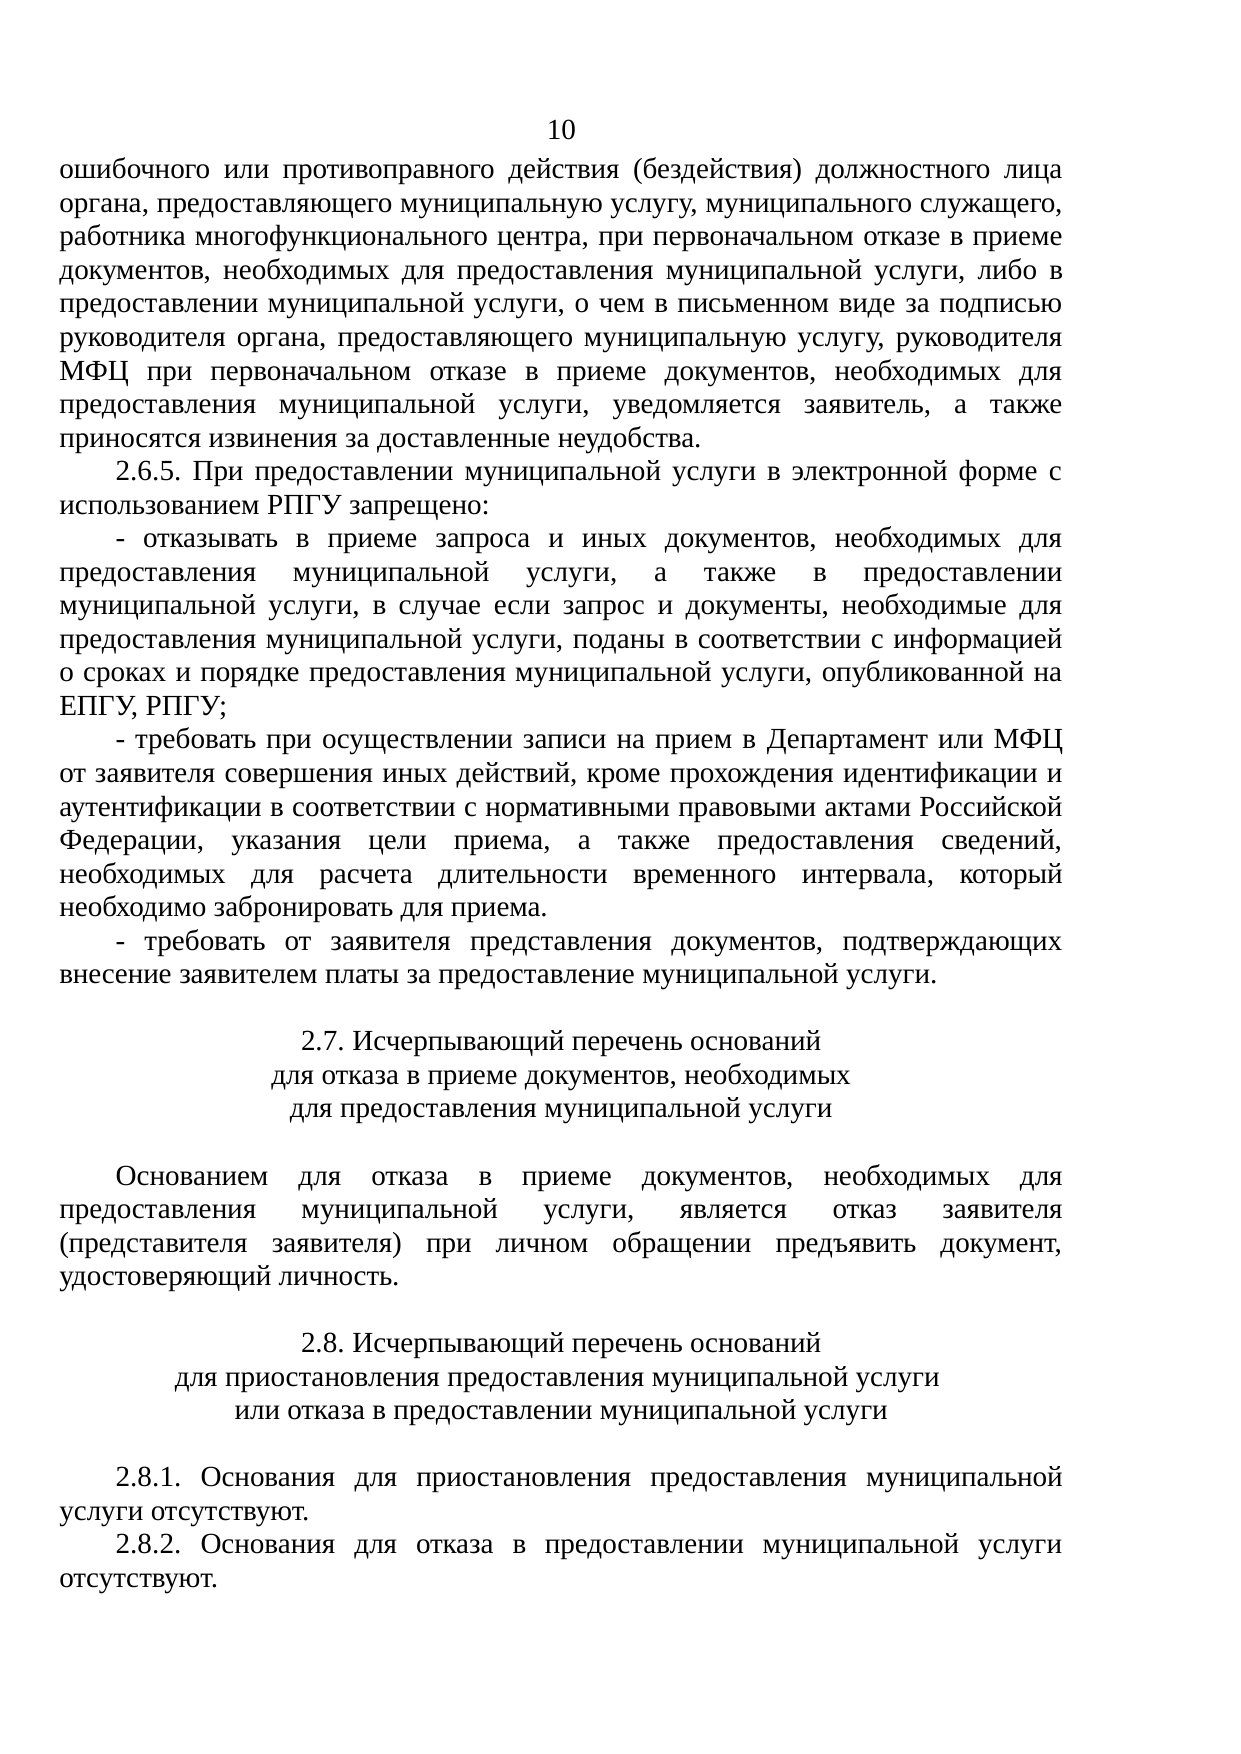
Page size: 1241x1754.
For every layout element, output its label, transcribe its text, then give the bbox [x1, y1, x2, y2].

text 2.8.1. Основания для приостановления предоставления муниципальной услуги отсутствуют. [59, 1460, 1063, 1527]
text - требовать от заявителя представления документов, подтверждающих внесение заявителем платы за предоставление муниципальной услуги. [59, 923, 1063, 990]
text Основанием для отказа в приеме документов, необходимых для предоставления муниципальной услуги, является отказ заявителя (представителя заявителя) при личном обращении предъявить документ, удостоверяющий личность. [59, 1158, 1063, 1292]
text - требовать при осуществлении записи на прием в Департамент или МФЦ от заявителя совершения иных действий, кроме прохождения идентификации и аутентификации в соответствии с нормативными правовыми актами Российской Федерации, указания цели приема, а также предоставления сведений, необходимых для расчета длительности временного интервала, который необходимо забронировать для приема. [59, 722, 1063, 923]
text 2.6.5. При предоставлении муниципальной услуги в электронной форме с использованием РПГУ запрещено: [59, 453, 1063, 521]
text 2.8.2. Основания для отказа в предоставлении муниципальной услуги отсутствуют. [59, 1527, 1063, 1594]
subtitle 2.8. Исчерпывающий перечень оснований [59, 1326, 1063, 1359]
text - отказывать в приеме запроса и иных документов, необходимых для предоставления муниципальной услуги, а также в предоставлении муниципальной услуги, в случае если запрос и документы, необходимые для предоставления муниципальной услуги, поданы в соответствии с информацией о сроках и порядке предоставления муниципальной услуги, опубликованной на ЕПГУ, РПГУ; [59, 521, 1063, 722]
text ошибочного или противоправного действия (бездействия) должностного лица органа, предоставляющего муниципальную услугу, муниципального служащего, работника многофункционального центра, при первоначальном отказе в приеме документов, необходимых для предоставления муниципальной услуги, либо в предоставлении муниципальной услуги, о чем в письменном виде за подписью руководителя органа, предоставляющего муниципальную услугу, руководителя МФЦ при первоначальном отказе в приеме документов, необходимых для предоставления муниципальной услуги, уведомляется заявитель, а также приносятся извинения за доставленные неудобства. [59, 152, 1063, 453]
subtitle 2.7. Исчерпывающий перечень оснований [59, 1024, 1063, 1057]
text для предоставления муниципальной услуги [59, 1091, 1063, 1124]
text для отказа в приеме документов, необходимых [59, 1057, 1063, 1091]
subtitle для приостановления предоставления муниципальной услуги [59, 1359, 1063, 1393]
subtitle или отказа в предоставлении муниципальной услуги [59, 1393, 1063, 1426]
